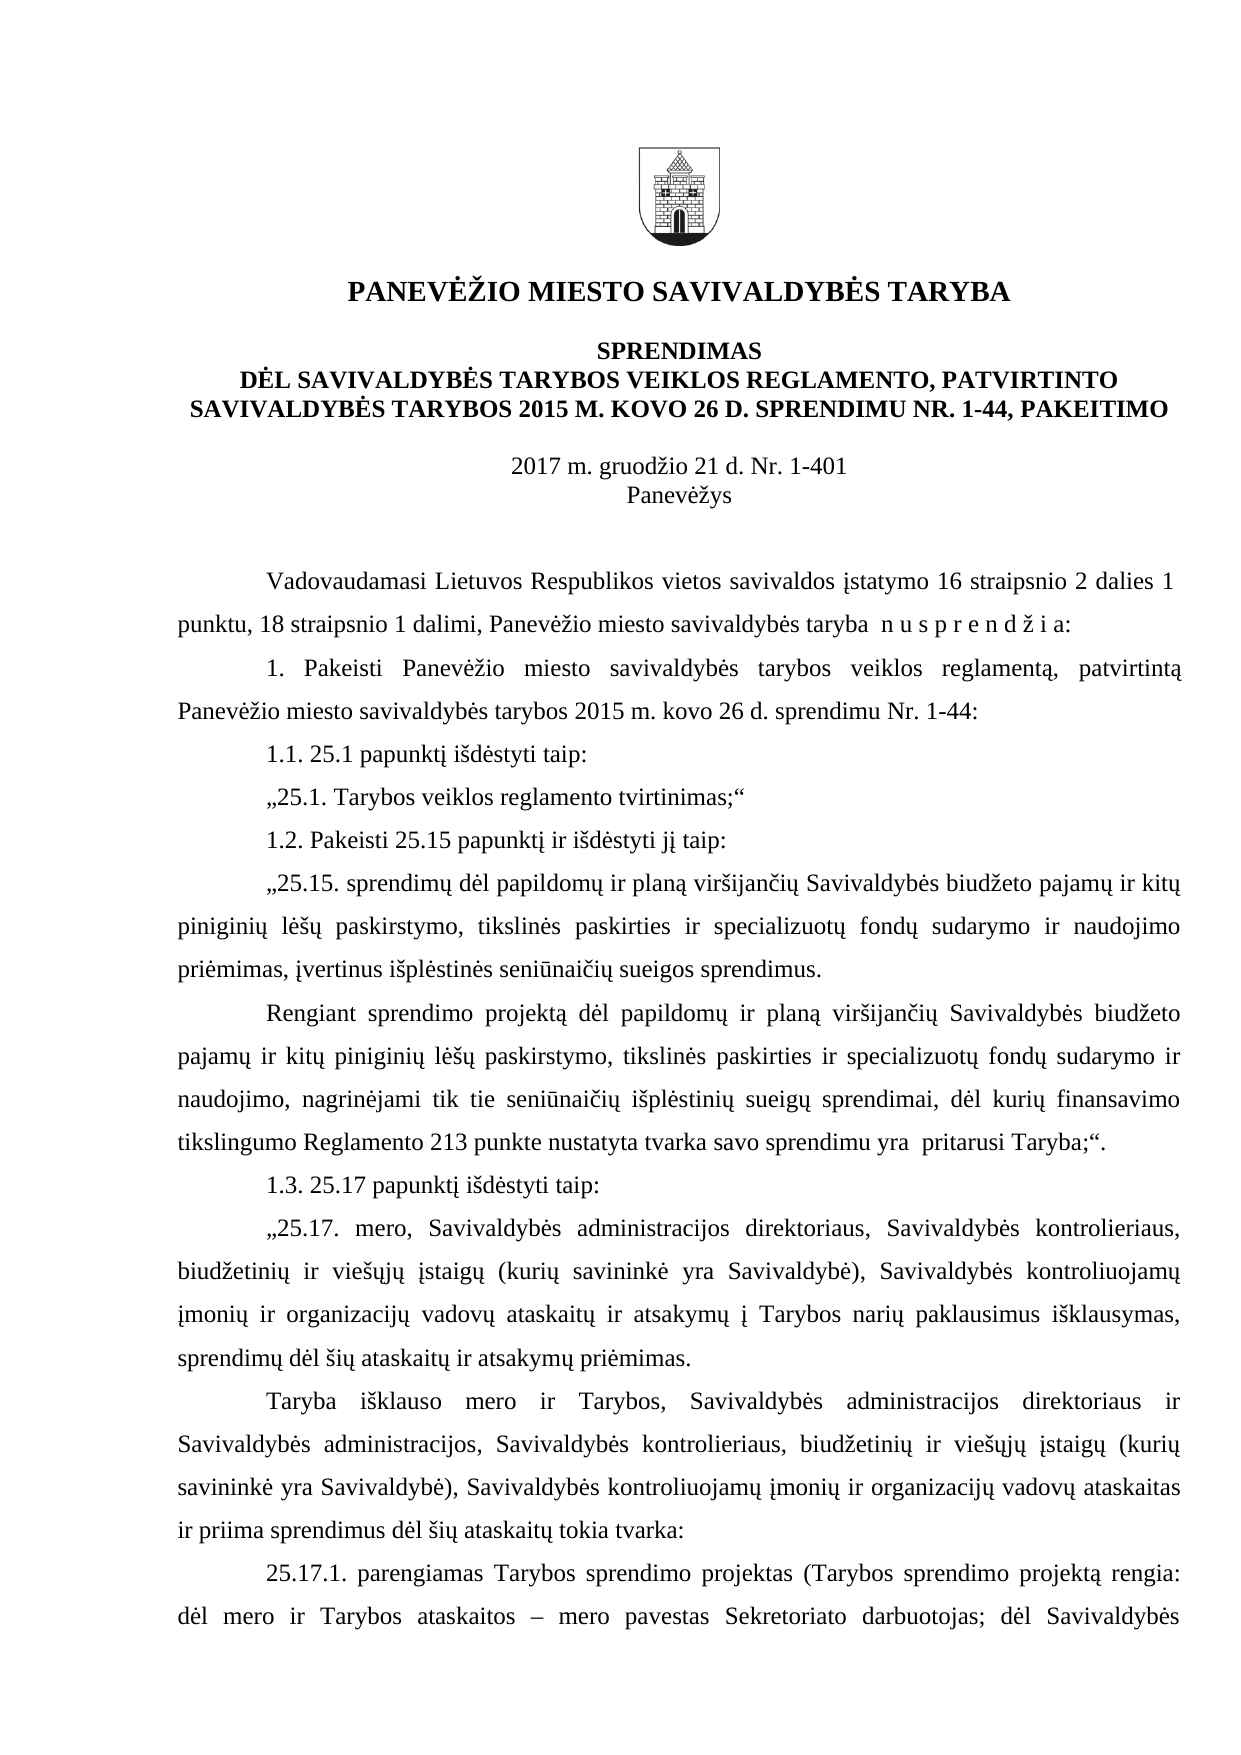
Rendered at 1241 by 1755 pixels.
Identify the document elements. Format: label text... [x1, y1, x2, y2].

subtitle Panevėžys [177, 480, 1181, 509]
text Taryba išklauso mero ir Tarybos, Savivaldybės administracijos direktoriaus ir Savivaldybės administracijos, Savivaldybės kontrolieriaus, biudžetinių ir viešųjų įstaigų (kurių savininkė yra Savivaldybė), Savivaldybės kontroliuojamų įmonių ir organizacijų vadovų ataskaitas ir priima sprendimus dėl šių ataskaitų tokia tvarka: [177, 1386, 1181, 1544]
text 2017 m. gruodžio 21 d. Nr. 1-401 [177, 451, 1181, 480]
text 1.3. 25.17 papunktį išdėstyti taip: [177, 1170, 1181, 1199]
text Vadovaudamasi Lietuvos Respublikos vietos savivaldos įstatymo 16 straipsnio 2 dalies 1 punktu, 18 straipsnio 1 dalimi, Panevėžio miesto savivaldybės taryba n u s p r e n d ž i a: [177, 566, 1181, 638]
text PANEVĖŽIO MIESTO SAVIVALDYBĖS TARYBA [177, 274, 1181, 308]
text „25.17. mero, Savivaldybės administracijos direktoriaus, Savivaldybės kontrolieriaus, biudžetinių ir viešųjų įstaigų (kurių savininkė yra Savivaldybė), Savivaldybės kontroliuojamų įmonių ir organizacijų vadovų ataskaitų ir atsakymų į Tarybos narių paklausimus išklausymas, sprendimų dėl šių ataskaitų ir atsakymų priėmimas. [177, 1213, 1181, 1371]
text DĖL SAVIVALDYBĖS TARYBOS VEIKLOS REGLAMENTO, PATVIRTINTO SAVIVALDYBĖS TARYBOS 2015 M. KOVO 26 D. SPRENDIMU NR. 1-44, PAKEITIMO [177, 365, 1181, 423]
subtitle SPRENDIMAS [177, 336, 1181, 365]
text 25.17.1. parengiamas Tarybos sprendimo projektas (Tarybos sprendimo projektą rengia: dėl mero ir Tarybos ataskaitos – mero pavestas Sekretoriato darbuotojas; dėl Savivaldybės [177, 1558, 1181, 1630]
text Rengiant sprendimo projektą dėl papildomų ir planą viršijančių Savivaldybės biudžeto pajamų ir kitų piniginių lėšų paskirstymo, tikslinės paskirties ir specializuotų fondų sudarymo ir naudojimo, nagrinėjami tik tie seniūnaičių išplėstinių sueigų sprendimai, dėl kurių finansavimo tikslingumo Reglamento 213 punkte nustatyta tvarka savo sprendimu yra pritarusi Taryba;“. [177, 998, 1181, 1156]
text 1. Pakeisti Panevėžio miesto savivaldybės tarybos veiklos reglamentą, patvirtintą Panevėžio miesto savivaldybės tarybos 2015 m. kovo 26 d. sprendimu Nr. 1-44: [177, 653, 1181, 724]
text „25.15. sprendimų dėl papildomų ir planą viršijančių Savivaldybės biudžeto pajamų ir kitų piniginių lėšų paskirstymo, tikslinės paskirties ir specializuotų fondų sudarymo ir naudojimo priėmimas, įvertinus išplėstinės seniūnaičių sueigos sprendimus. [177, 868, 1181, 983]
text 1.1. 25.1 papunktį išdėstyti taip: [177, 739, 1181, 768]
text „25.1. Tarybos veiklos reglamento tvirtinimas;“ [177, 782, 1181, 811]
text 1.2. Pakeisti 25.15 papunktį ir išdėstyti jį taip: [177, 825, 1181, 854]
